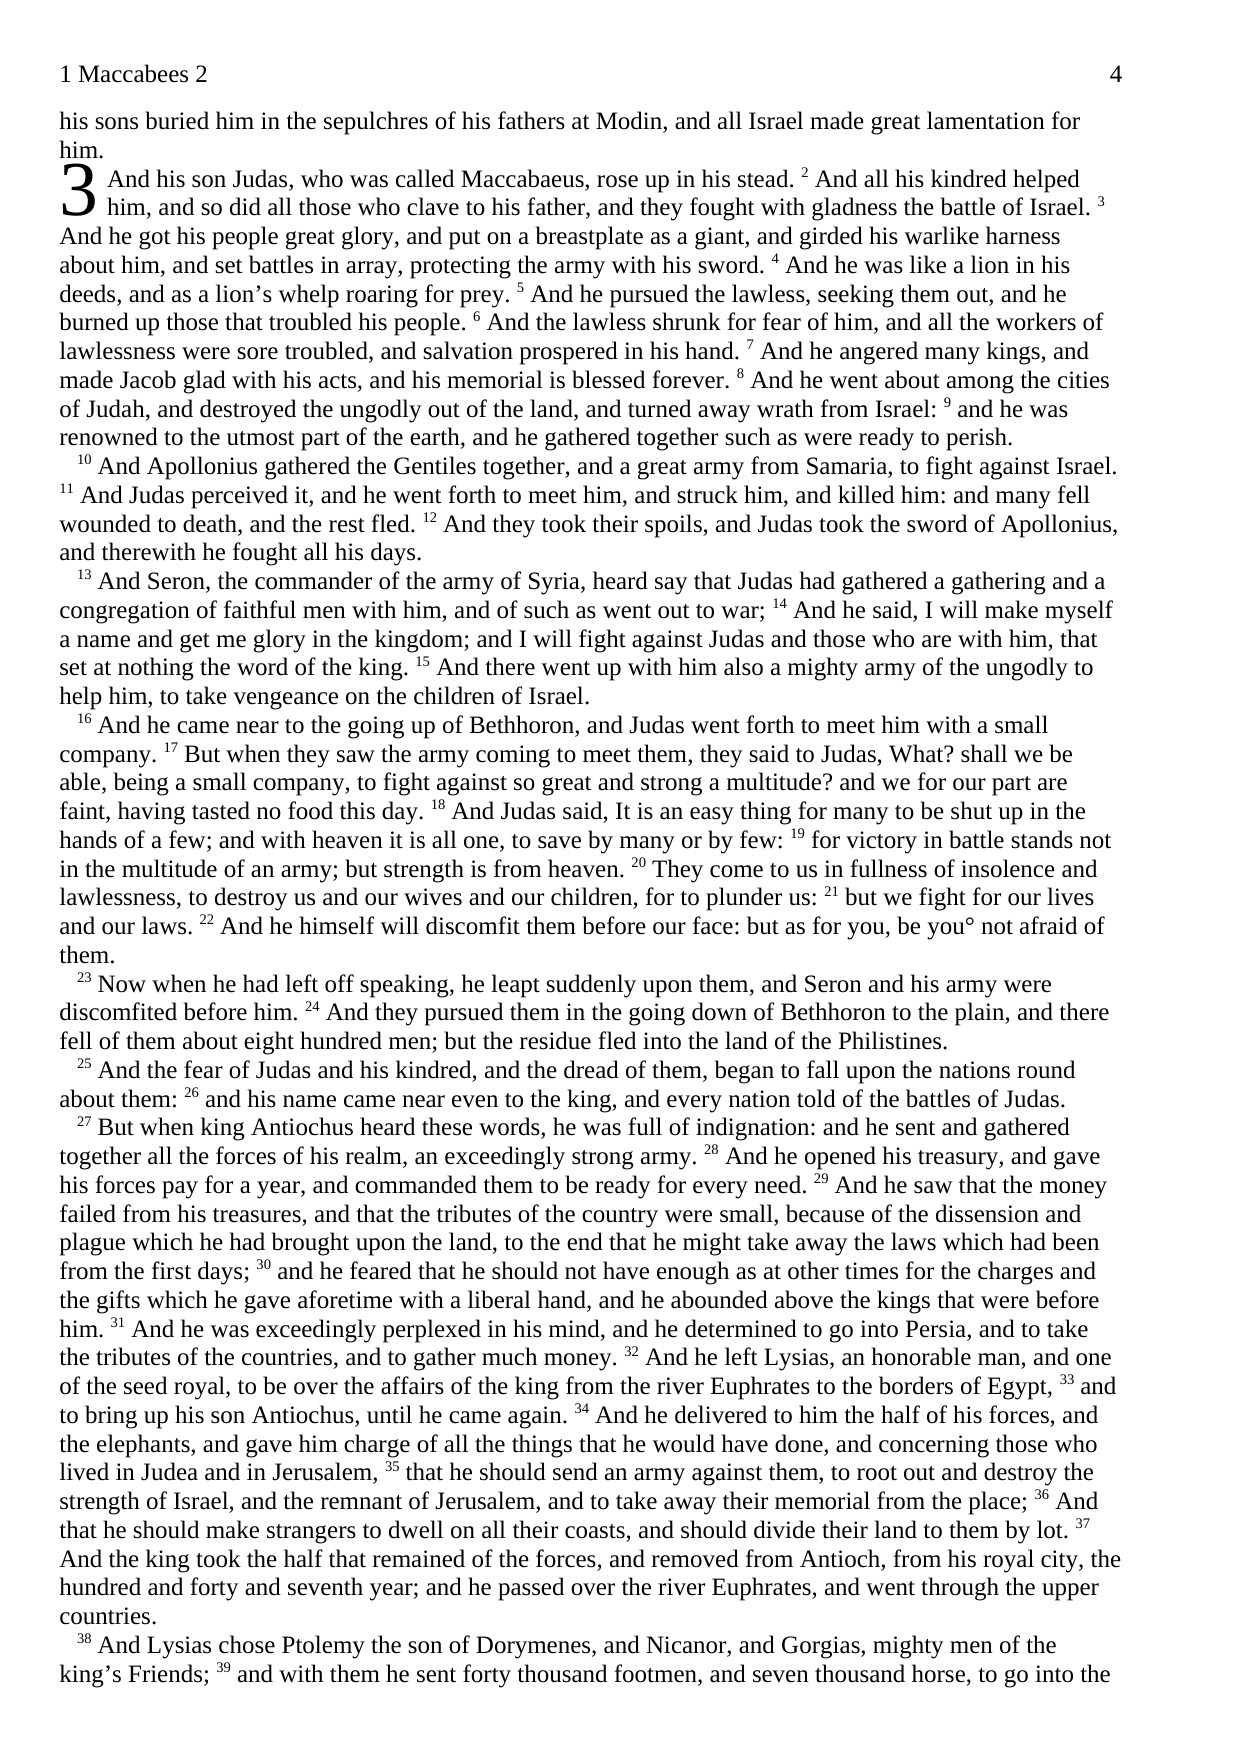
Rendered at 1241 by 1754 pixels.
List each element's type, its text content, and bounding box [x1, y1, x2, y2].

text 23 Now when he had left off speaking, he leapt suddenly upon them, and Seron and his army were discomfited before him. 24 And they pursued them in the going down of Bethhoron to the plain, and there fell of them about eight hundred men; but the residue fled into the land of the Philistines. [59, 969, 1122, 1055]
text his sons buried him in the sepulchres of his fathers at Modin, and all Israel made great lamentation for him. [59, 106, 1122, 164]
text 13 And Seron, the commander of the army of Syria, heard say that Judas had gathered a gathering and a congregation of faithful men with him, and of such as went out to war; 14 And he said, I will make myself a name and get me glory in the kingdom; and I will fight against Judas and those who are with him, that set at nothing the word of the king. 15 And there went up with him also a mighty army of the ungodly to help him, to take vengeance on the children of Israel. [59, 566, 1122, 710]
text 3And his son Judas, who was called Maccabaeus, rose up in his stead. 2 And all his kindred helped him, and so did all those who clave to his father, and they fought with gladness the battle of Israel. 3 And he got his people great glory, and put on a breastplate as a giant, and girded his warlike harness about him, and set battles in array, protecting the army with his sword. 4 And he was like a lion in his deeds, and as a lion’s whelp roaring for prey. 5 And he pursued the lawless, seeking them out, and he burned up those that troubled his people. 6 And the lawless shrunk for fear of him, and all the workers of lawlessness were sore troubled, and salvation prospered in his hand. 7 And he angered many kings, and made Jacob glad with his acts, and his memorial is blessed forever. 8 And he went about among the cities of Judah, and destroyed the ungodly out of the land, and turned away wrath from Israel: 9 and he was renowned to the utmost part of the earth, and he gathered together such as were ready to perish. [59, 164, 1122, 451]
text 27 But when king Antiochus heard these words, he was full of indignation: and he sent and gathered together all the forces of his realm, an exceedingly strong army. 28 And he opened his treasury, and gave his forces pay for a year, and commanded them to be ready for every need. 29 And he saw that the money failed from his treasures, and that the tributes of the country were small, because of the dissension and plague which he had brought upon the land, to the end that he might take away the laws which had been from the first days; 30 and he feared that he should not have enough as at other times for the charges and the gifts which he gave aforetime with a liberal hand, and he abounded above the kings that were before him. 31 And he was exceedingly perplexed in his mind, and he determined to go into Persia, and to take the tributes of the countries, and to gather much money. 32 And he left Lysias, an honorable man, and one of the seed royal, to be over the affairs of the king from the river Euphrates to the borders of Egypt, 33 and to bring up his son Antiochus, until he came again. 34 And he delivered to him the half of his forces, and the elephants, and gave him charge of all the things that he would have done, and concerning those who lived in Judea and in Jerusalem, 35 that he should send an army against them, to root out and destroy the strength of Israel, and the remnant of Jerusalem, and to take away their memorial from the place; 36 And that he should make strangers to dwell on all their coasts, and should divide their land to them by lot. 37 And the king took the half that remained of the forces, and removed from Antioch, from his royal city, the hundred and forty and seventh year; and he passed over the river Euphrates, and went through the upper countries. [59, 1112, 1122, 1630]
text 10 And Apollonius gathered the Gentiles together, and a great army from Samaria, to fight against Israel. 11 And Judas perceived it, and he went forth to meet him, and struck him, and killed him: and many fell wounded to death, and the rest fled. 12 And they took their spoils, and Judas took the sword of Apollonius, and therewith he fought all his days. [59, 451, 1122, 566]
text 38 And Lysias chose Ptolemy the son of Dorymenes, and Nicanor, and Gorgias, mighty men of the king’s Friends; 39 and with them he sent forty thousand footmen, and seven thousand horse, to go into the [59, 1630, 1122, 1687]
text 16 And he came near to the going up of Bethhoron, and Judas went forth to meet him with a small company. 17 But when they saw the army coming to meet them, they said to Judas, What? shall we be able, being a small company, to fight against so great and strong a multitude? and we for our part are faint, having tasted no food this day. 18 And Judas said, It is an easy thing for many to be shut up in the hands of a few; and with heaven it is all one, to save by many or by few: 19 for victory in battle stands not in the multitude of an army; but strength is from heaven. 20 They come to us in fullness of insolence and lawlessness, to destroy us and our wives and our children, for to plunder us: 21 but we fight for our lives and our laws. 22 And he himself will discomfit them before our face: but as for you, be you° not afraid of them. [59, 710, 1122, 969]
text 25 And the fear of Judas and his kindred, and the dread of them, began to fall upon the nations round about them: 26 and his name came near even to the king, and every nation told of the battles of Judas. [59, 1055, 1122, 1112]
